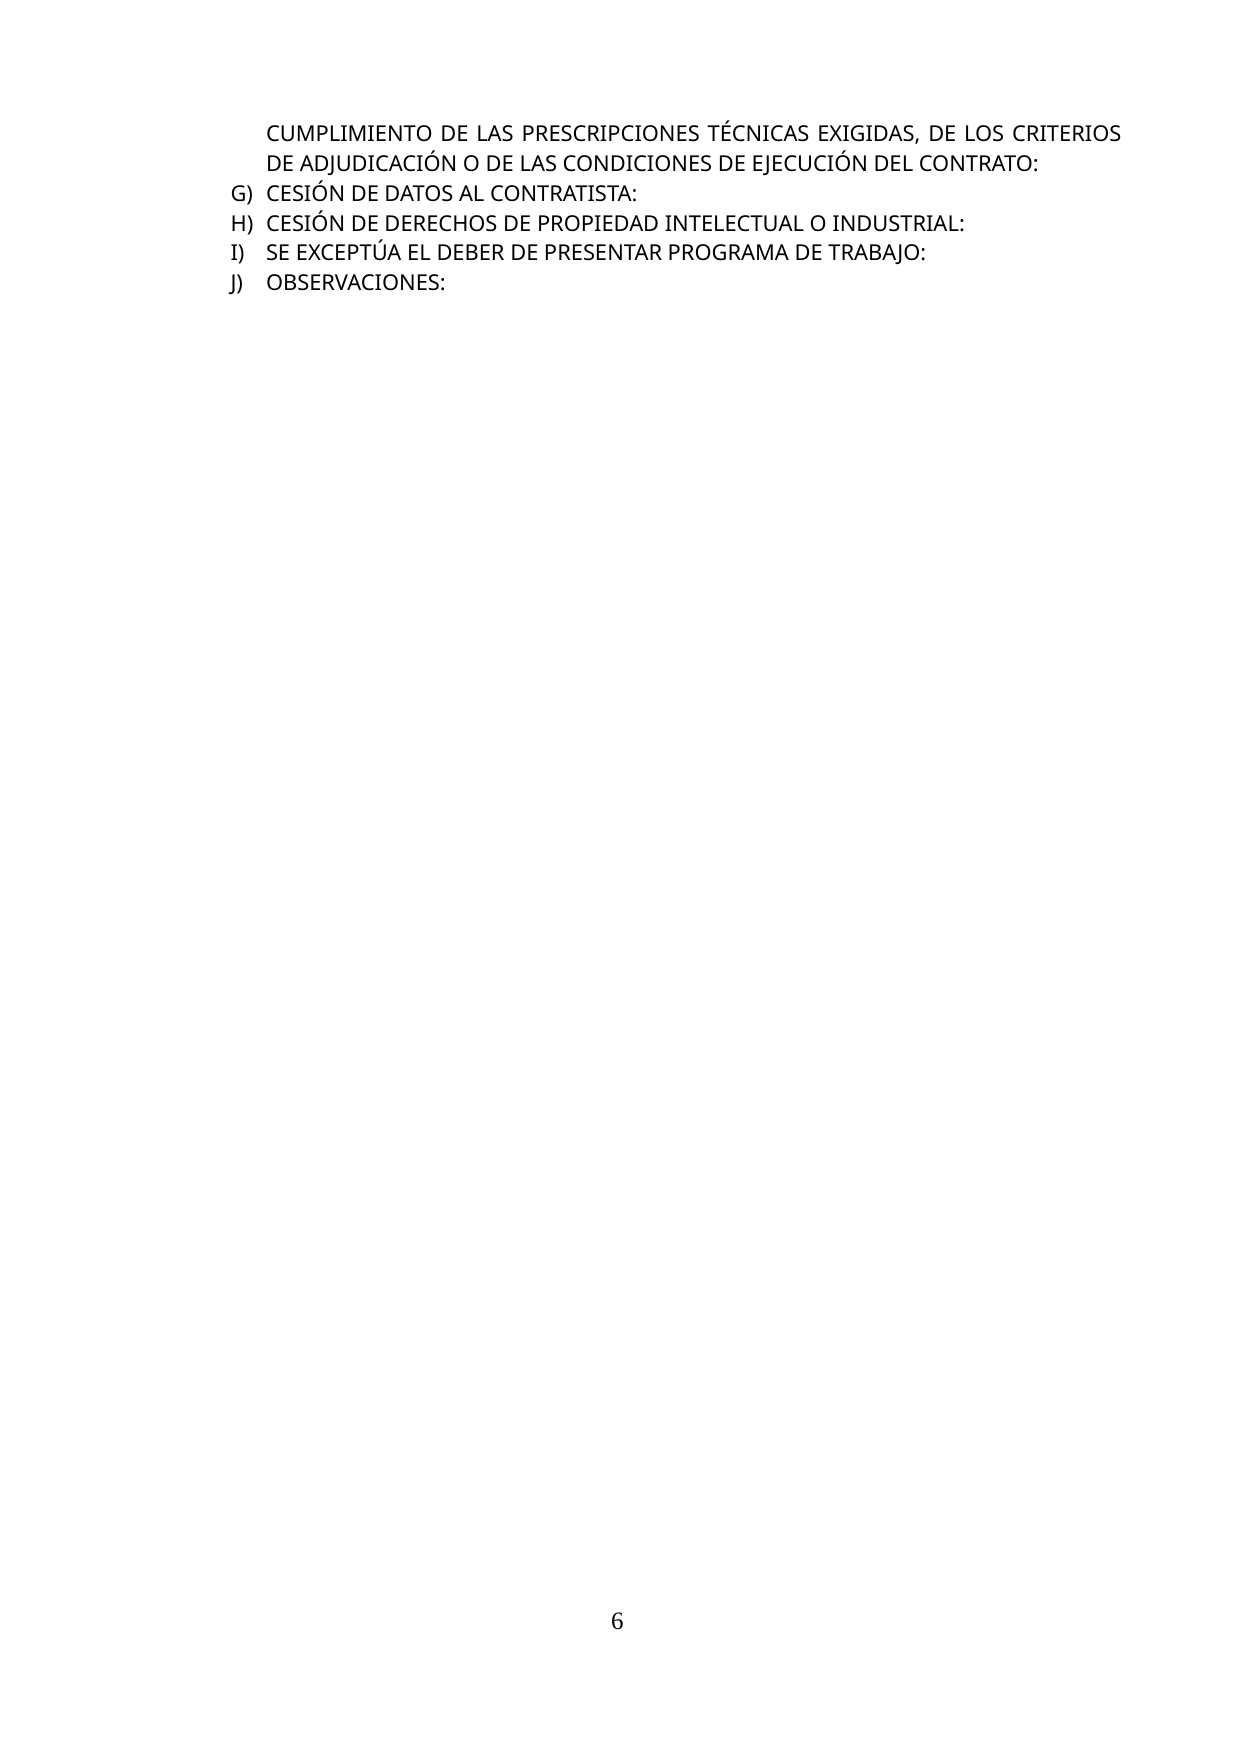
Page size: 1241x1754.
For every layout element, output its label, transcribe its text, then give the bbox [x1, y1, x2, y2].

list SE EXCEPTÚA EL DEBER DE PRESENTAR PROGRAMA DE TRABAJO: [230, 237, 1122, 267]
list OBSERVACIONES: [230, 267, 1122, 297]
list CUMPLIMIENTO DE LAS PRESCRIPCIONES TÉCNICAS EXIGIDAS, DE LOS CRITERIOS DE ADJUDICACIÓN O DE LAS CONDICIONES DE EJECUCIÓN DEL CONTRATO: [230, 118, 1122, 178]
list CESIÓN DE DERECHOS DE PROPIEDAD INTELECTUAL O INDUSTRIAL: [230, 207, 1122, 237]
list CESIÓN DE DATOS AL CONTRATISTA: [230, 178, 1122, 207]
